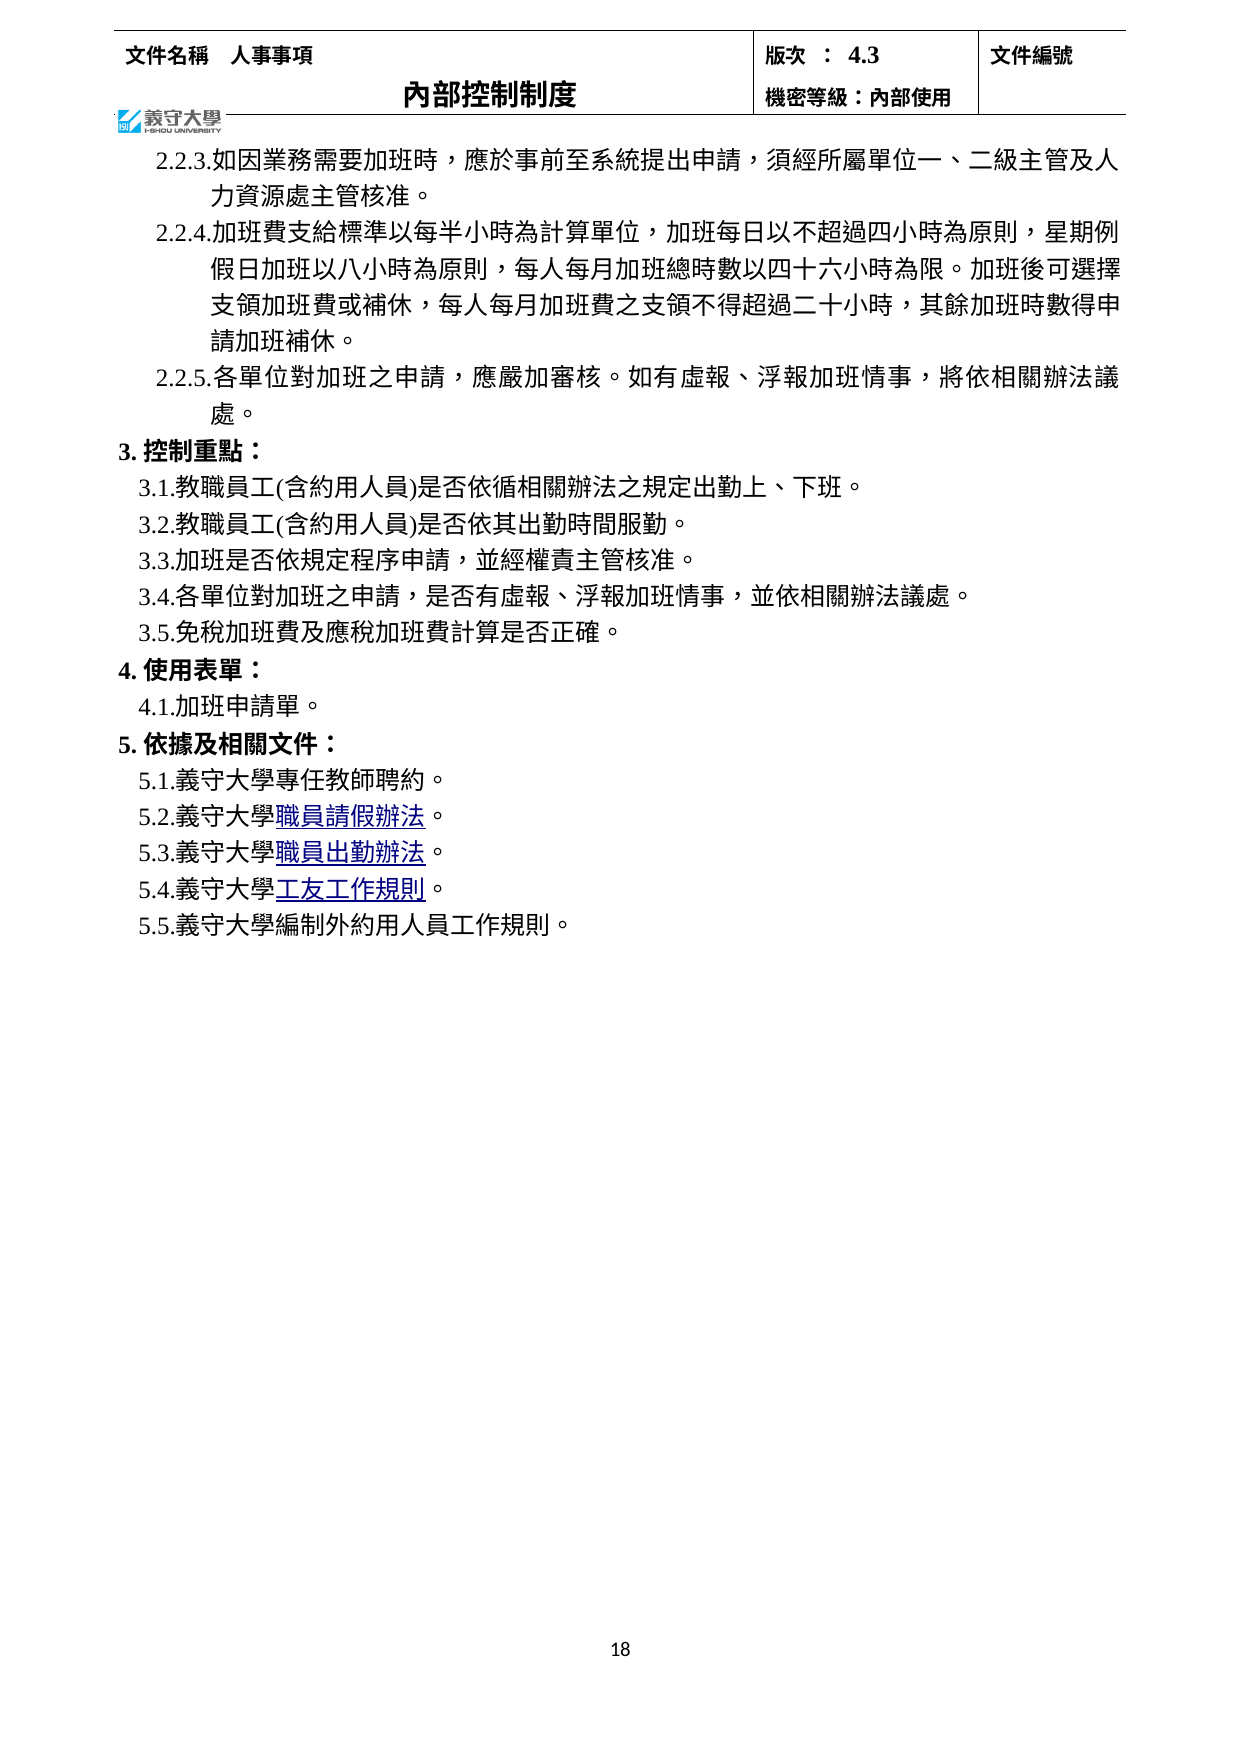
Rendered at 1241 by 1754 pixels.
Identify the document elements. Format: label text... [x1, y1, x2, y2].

text 5.3.義守大學職員出勤辦法。 [138, 833, 1122, 869]
text 4.1.加班申請單。 [138, 687, 1122, 723]
text 5.2.義守大學職員請假辦法。 [138, 797, 1122, 833]
text 2.2.3.如因業務需要加班時，應於事前至系統提出申請，須經所屬單位一、二級主管及人力資源處主管核准。 [156, 140, 1122, 213]
text 2.2.5.各單位對加班之申請，應嚴加審核。如有虛報、浮報加班情事，將依相關辦法議處。 [156, 358, 1122, 430]
text 2.2.4.加班費支給標準以每半小時為計算單位，加班每日以不超過四小時為原則，星期例假日加班以八小時為原則，每人每月加班總時數以四十六小時為限。加班後可選擇支領加班費或補休，每人每月加班費之支領不得超過二十小時，其餘加班時數得申請加班補休。 [156, 213, 1122, 358]
text 3.5.免稅加班費及應稅加班費計算是否正確。 [138, 613, 1122, 649]
text 5.4.義守大學工友工作規則。 [138, 869, 1122, 905]
text 3.4.各單位對加班之申請，是否有虛報、浮報加班情事，並依相關辦法議處。 [138, 577, 1122, 613]
text 3.1.教職員工(含約用人員)是否依循相關辦法之規定出勤上、下班。 [138, 468, 1122, 504]
text 3.3.加班是否依規定程序申請，並經權責主管核准。 [138, 540, 1122, 577]
text 5.5.義守大學編制外約用人員工作規則。 [138, 905, 1122, 942]
text 3. 控制重點： [118, 430, 1122, 468]
text 5.1.義守大學專任教師聘約。 [138, 760, 1122, 797]
text 5. 依據及相關文件： [118, 723, 1122, 760]
text 4. 使用表單： [118, 649, 1122, 687]
text 3.2.教職員工(含約用人員)是否依其出勤時間服勤。 [138, 504, 1122, 540]
